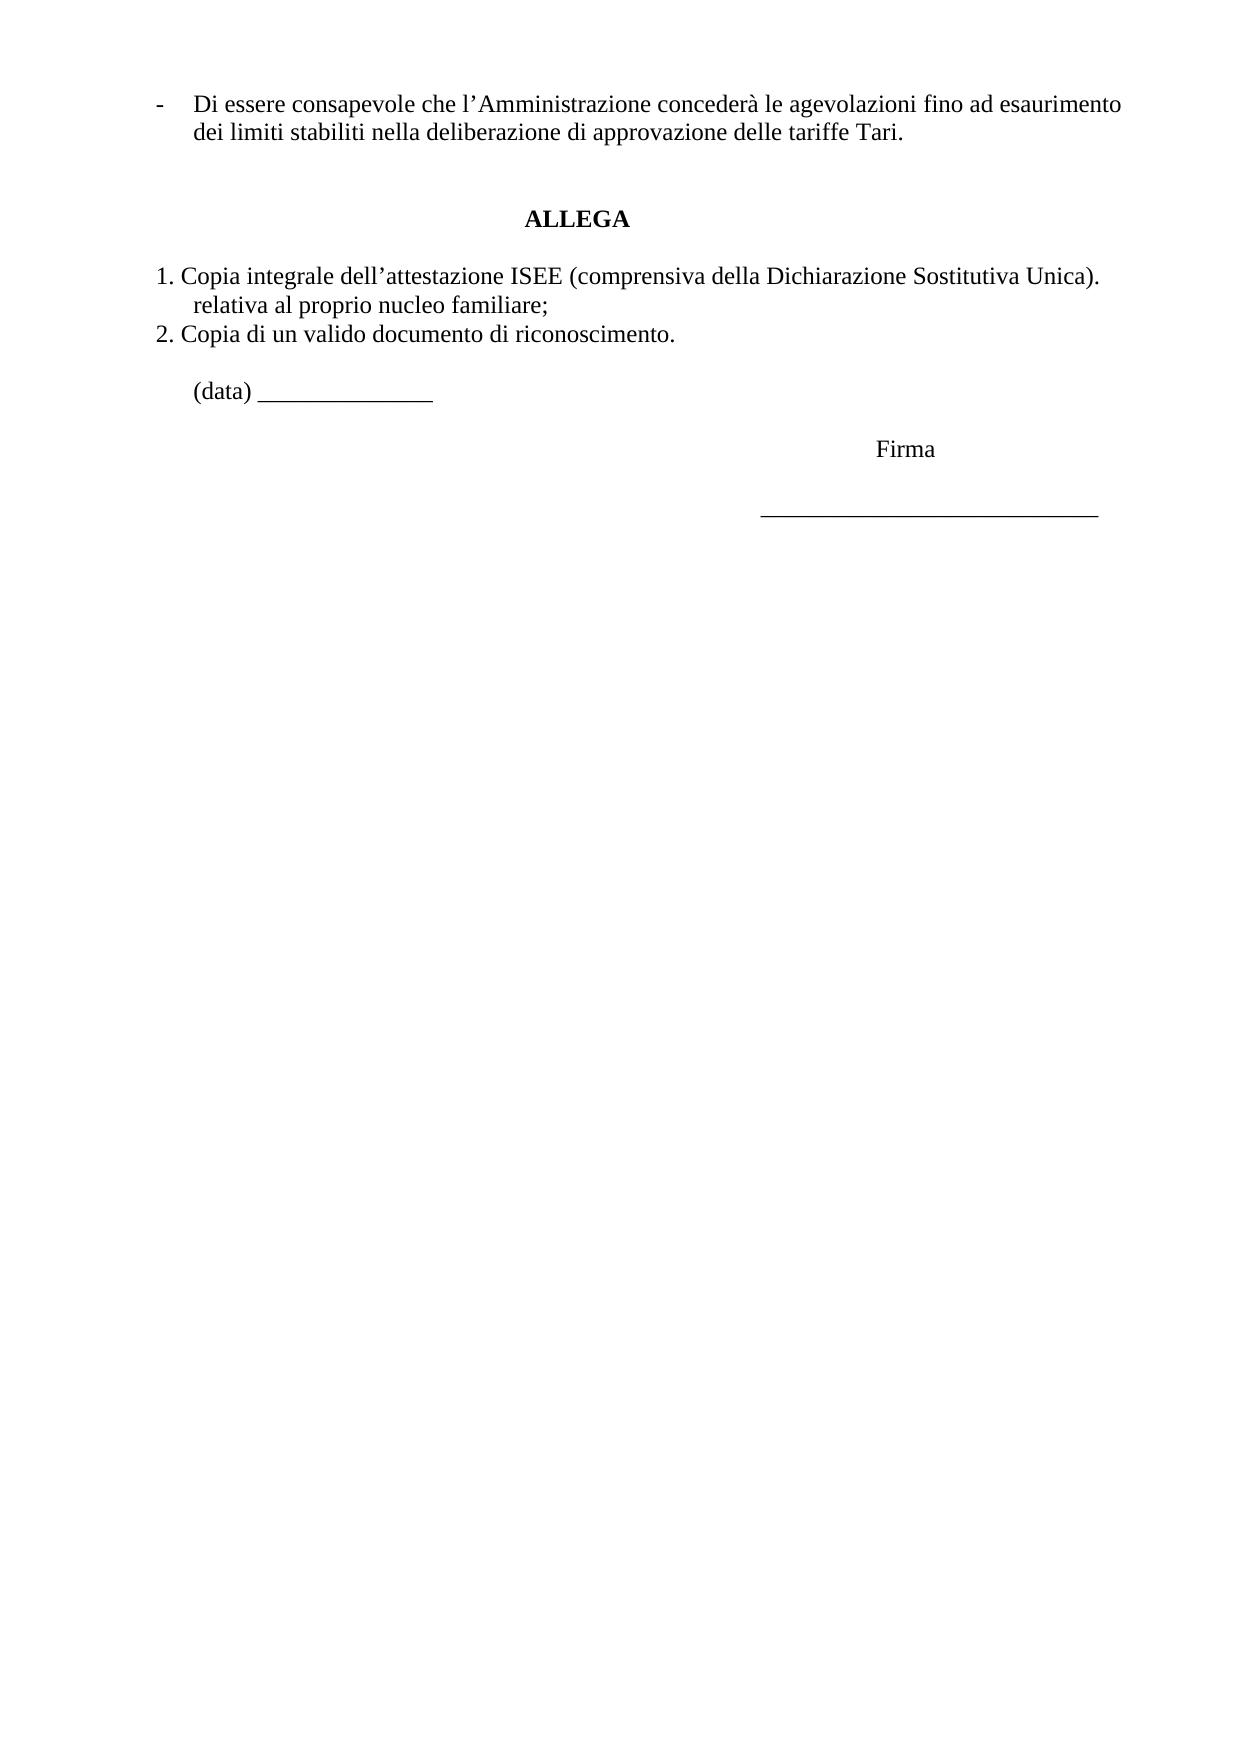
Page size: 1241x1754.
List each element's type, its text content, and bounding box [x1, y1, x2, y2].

text (data) ______________ [193, 376, 1122, 405]
text 1. Copia integrale dell’attestazione ISEE (comprensiva della Dichiarazione Sostitutiva Unica). [156, 261, 1122, 290]
text ___________________________ [193, 491, 1122, 549]
list Di essere consapevole che l’Amministrazione concederà le agevolazioni fino ad esaurimento dei limiti stabiliti nella deliberazione di approvazione delle tariffe Tari. [156, 89, 1122, 146]
text ALLEGA [487, 204, 1122, 232]
text Firma [193, 434, 1122, 462]
text 2. Copia di un valido documento di riconoscimento. [156, 319, 1122, 347]
text relativa al proprio nucleo familiare; [193, 290, 1122, 319]
